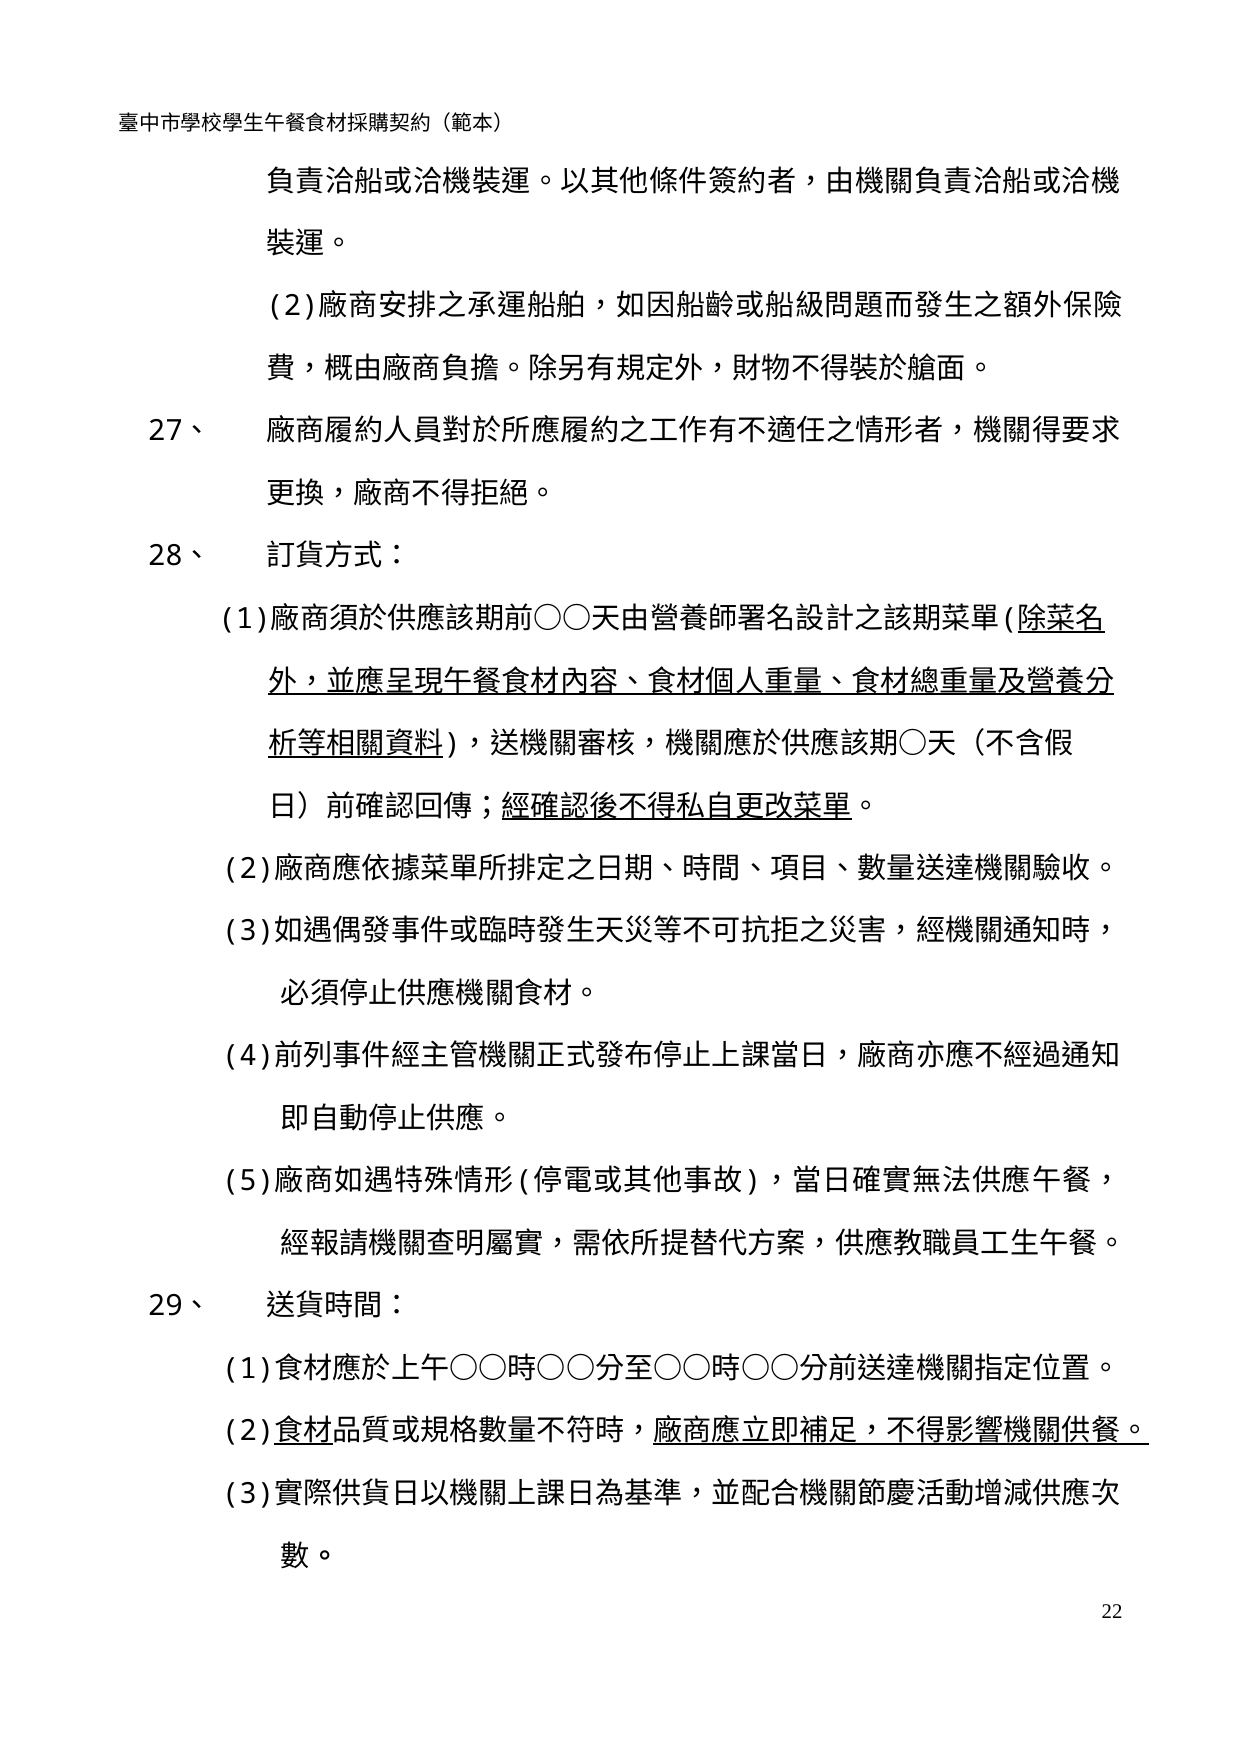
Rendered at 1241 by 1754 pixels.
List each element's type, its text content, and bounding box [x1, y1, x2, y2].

list 送貨時間： [148, 1262, 1122, 1324]
list 廠商履約人員對於所應履約之工作有不適任之情形者，機關得要求更換，廠商不得拒絕。 [148, 387, 1122, 512]
list 前列事件經主管機關正式發布停止上課當日，廠商亦應不經過通知即自動停止供應。 [222, 1012, 1122, 1137]
list 廠商須於供應該期前○○天由營養師署名設計之該期菜單(除菜名外，並應呈現午餐食材內容、食材個人重量、食材總重量及營養分析等相關資料)，送機關審核，機關應於供應該期○天（不含假日）前確認回傳；經確認後不得私自更改菜單。 [218, 574, 1122, 824]
list 廠商應依據菜單所排定之日期、時間、項目、數量送達機關驗收。 [222, 824, 1122, 887]
list 廠商如遇特殊情形(停電或其他事故)，當日確實無法供應午餐，經報請機關查明屬實，需依所提替代方案，供應教職員工生午餐。 [222, 1137, 1122, 1262]
list 廠商安排之承運船舶，如因船齡或船級問題而發生之額外保險費，概由廠商負擔。除另有規定外，財物不得裝於艙面。 [266, 262, 1122, 387]
list 食材品質或規格數量不符時，廠商應立即補足，不得影響機關供餐。 [222, 1387, 1122, 1449]
list 負責洽船或洽機裝運。以其他條件簽約者，由機關負責洽船或洽機裝運。 [266, 137, 1122, 262]
list 食材應於上午○○時○○分至○○時○○分前送達機關指定位置。 [222, 1324, 1122, 1387]
list 如遇偶發事件或臨時發生天災等不可抗拒之災害，經機關通知時，必須停止供應機關食材。 [222, 887, 1122, 1012]
list 實際供貨日以機關上課日為基準，並配合機關節慶活動增減供應次數。 [222, 1449, 1122, 1574]
list 訂貨方式： [148, 512, 1122, 574]
